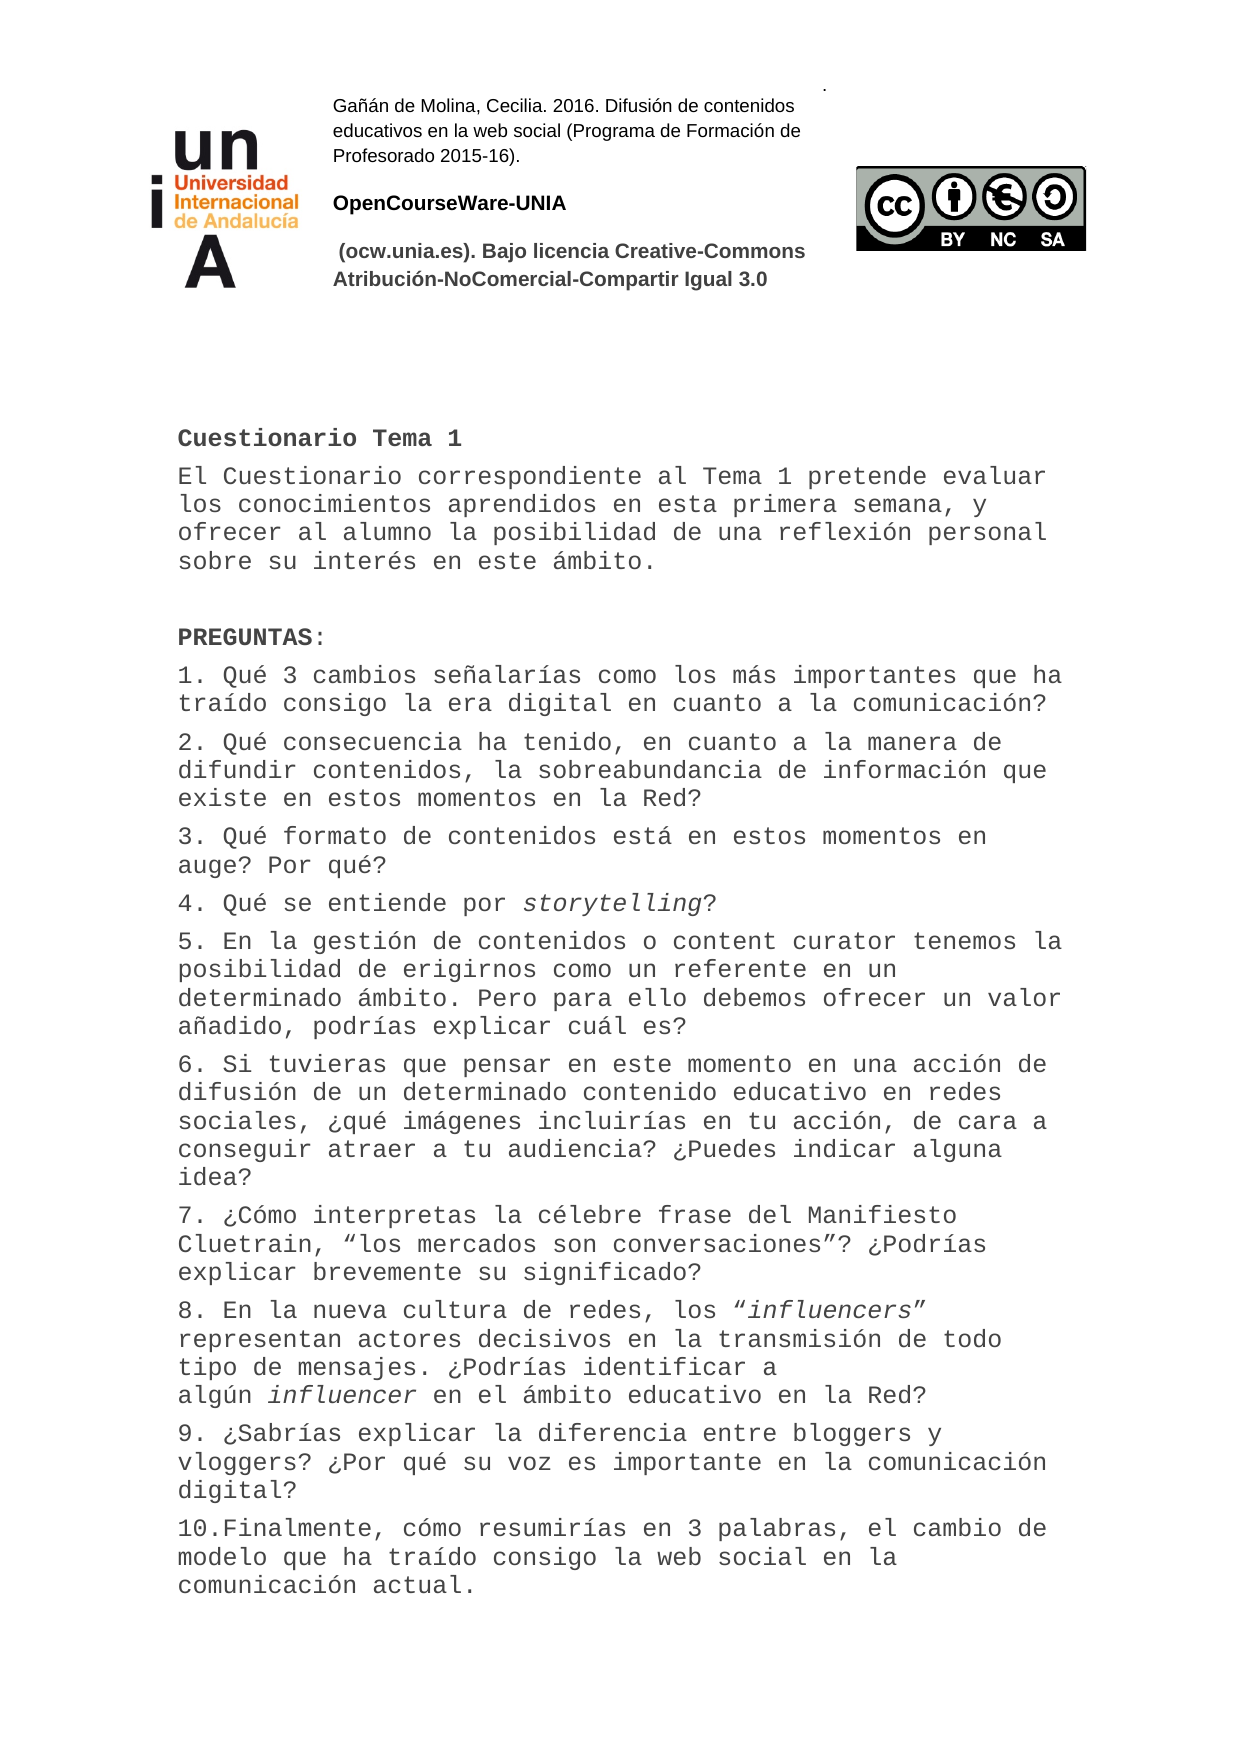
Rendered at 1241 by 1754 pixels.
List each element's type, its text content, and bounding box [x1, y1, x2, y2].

text 10.Finalmente, cómo resumirías en 3 palabras, el cambio de modelo que ha traído consigo la web social en la comunicación actual. [177, 1516, 1063, 1601]
text 3. Qué formato de contenidos está en estos momentos en auge? Por qué? [177, 824, 1063, 881]
text El Cuestionario correspondiente al Tema 1 pretende evaluar los conocimientos aprendidos en esta primera semana, y ofrecer al alumno la posibilidad de una reflexión personal sobre su interés en este ámbito. [177, 463, 1063, 577]
text 9. ¿Sabrías explicar la diferencia entre bloggers y vloggers? ¿Por qué su voz es importante en la comunicación digital? [177, 1421, 1063, 1506]
text 2. Qué consecuencia ha tenido, en cuanto a la manera de difundir contenidos, la sobreabundancia de información que existe en estos momentos en la Red? [177, 729, 1063, 814]
text Cuestionario Tema 1 [177, 425, 1063, 453]
text 6. Si tuvieras que pensar en este momento en una acción de difusión de un determinado contenido educativo en redes sociales, ¿qué imágenes incluirías en tu acción, de cara a conseguir atraer a tu audiencia? ¿Puedes indicar alguna idea? [177, 1052, 1063, 1193]
text 1. Qué 3 cambios señalarías como los más importantes que ha traído consigo la era digital en cuanto a la comunicación? [177, 663, 1063, 719]
text 7. ¿Cómo interpretas la célebre frase del Manifiesto Cluetrain, “los mercados son conversaciones”? ¿Podrías explicar brevemente su significado? [177, 1203, 1063, 1288]
text 4. Qué se entiende por storytelling? [177, 890, 1063, 919]
text PREGUNTAS: [177, 624, 1063, 653]
text 5. En la gestión de contenidos o content curator tenemos la posibilidad de erigirnos como un referente en un determinado ámbito. Pero para ello debemos ofrecer un valor añadido, podrías explicar cuál es? [177, 928, 1063, 1042]
text 8. En la nueva cultura de redes, los “influencers” representan actores decisivos en la transmisión de todo tipo de mensajes. ¿Podrías identificar a algún influencer en el ámbito educativo en la Red? [177, 1298, 1063, 1411]
